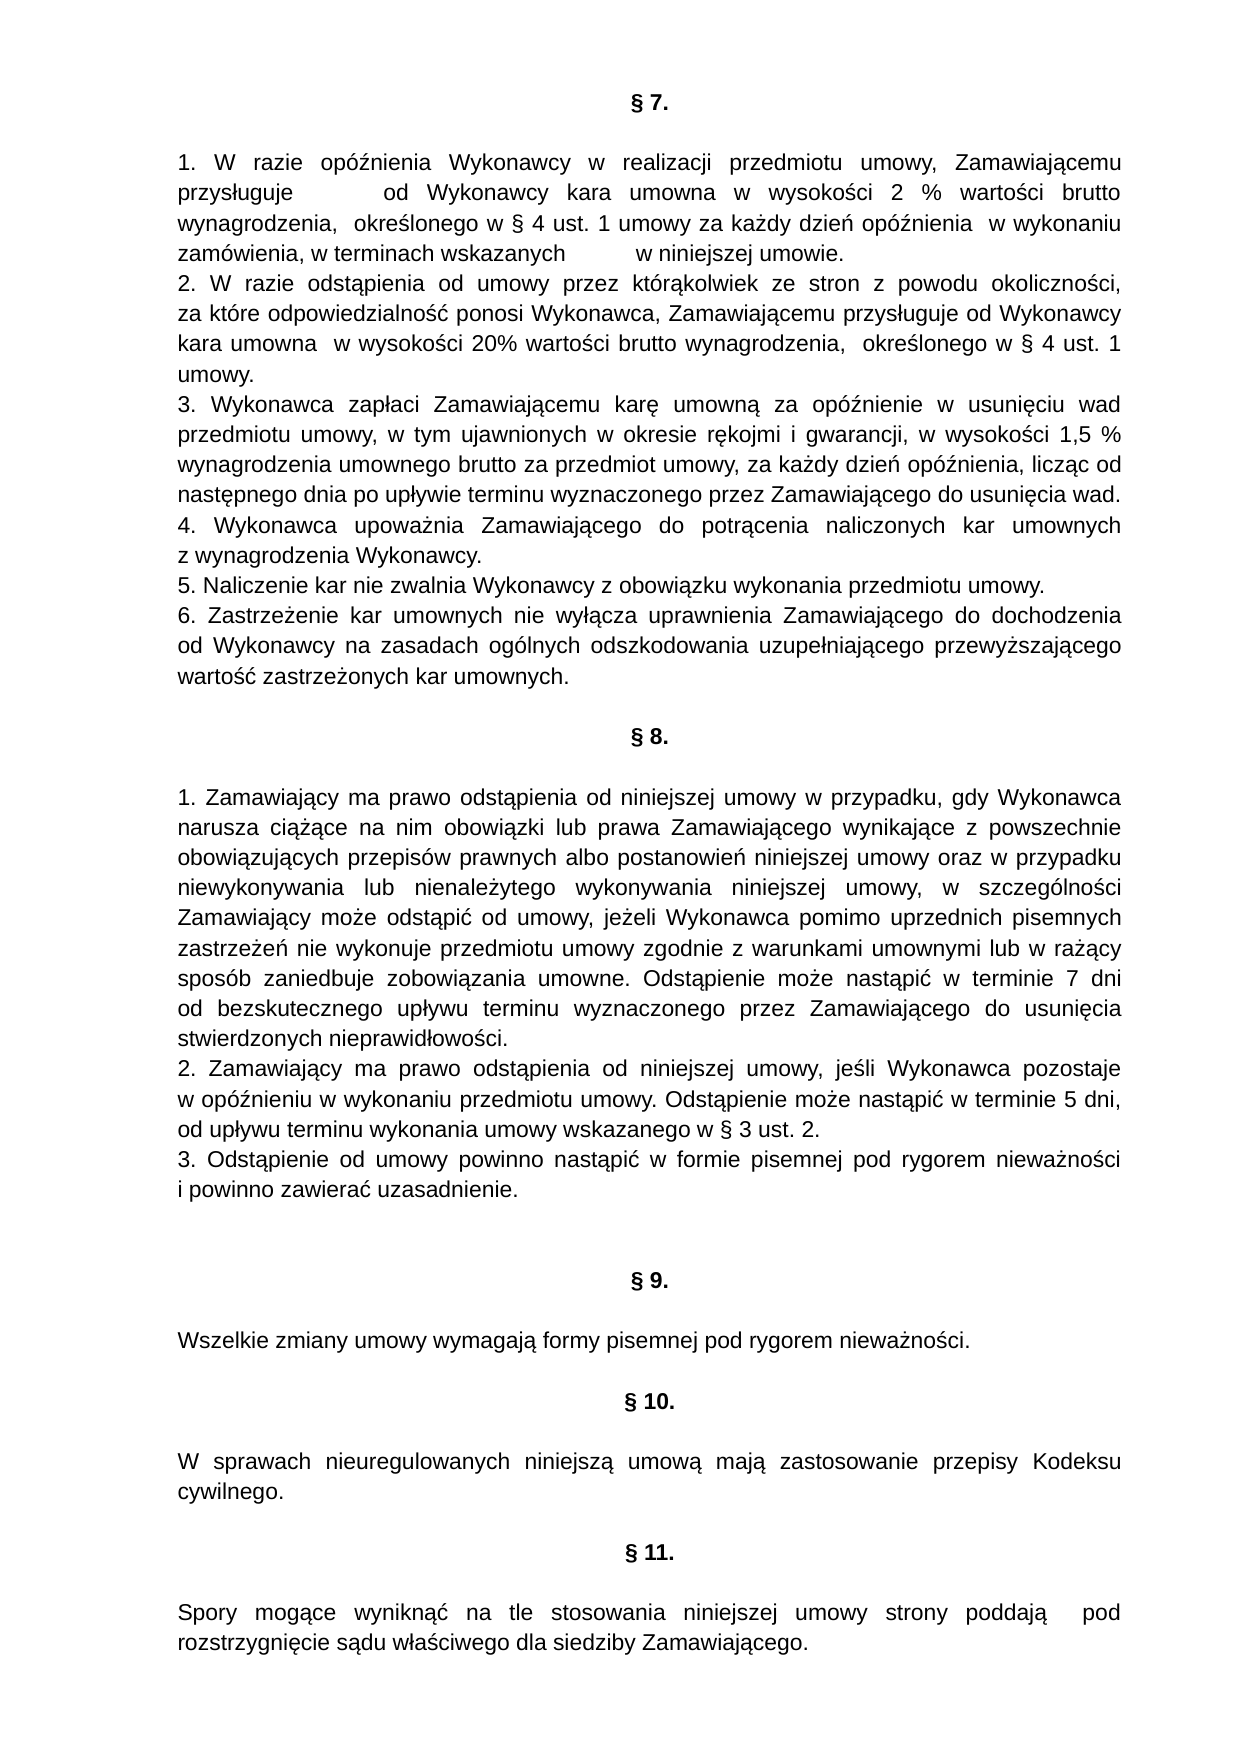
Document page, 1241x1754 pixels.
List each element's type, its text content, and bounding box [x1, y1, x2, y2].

text Spory mogące wyniknąć na tle stosowania niniejszej umowy strony poddają pod rozstrzygnięcie sądu właściwego dla siedziby Zamawiającego. [177, 1599, 1122, 1656]
text 3. Odstąpienie od umowy powinno nastąpić w formie pisemnej pod rygorem nieważności i powinno zawierać uzasadnienie. [177, 1146, 1122, 1202]
text 3. Wykonawca zapłaci Zamawiającemu karę umowną za opóźnienie w usunięciu wad przedmiotu umowy, w tym ujawnionych w okresie rękojmi i gwarancji, w wysokości 1,5 % wynagrodzenia umownego brutto za przedmiot umowy, za każdy dzień opóźnienia, licząc od następnego dnia po upływie terminu wyznaczonego przez Zamawiającego do usunięcia wad. [177, 391, 1122, 508]
text § 8. [177, 723, 1122, 749]
text § 11. [177, 1539, 1122, 1565]
text 2. W razie odstąpienia od umowy przez którąkolwiek ze stron z powodu okoliczności, za które odpowiedzialność ponosi Wykonawca, Zamawiającemu przysługuje od Wykonawcy kara umowna w wysokości 20% wartości brutto wynagrodzenia, określonego w § 4 ust. 1 umowy. [177, 270, 1122, 387]
text 1. W razie opóźnienia Wykonawcy w realizacji przedmiotu umowy, Zamawiającemu przysługuje od Wykonawcy kara umowna w wysokości 2 % wartości brutto wynagrodzenia, określonego w § 4 ust. 1 umowy za każdy dzień opóźnienia w wykonaniu zamówienia, w terminach wskazanych w niniejszej umowie. [177, 149, 1122, 266]
text 6. Zastrzeżenie kar umownych nie wyłącza uprawnienia Zamawiającego do dochodzenia od Wykonawcy na zasadach ogólnych odszkodowania uzupełniającego przewyższającego wartość zastrzeżonych kar umownych. [177, 602, 1122, 689]
text 5. Naliczenie kar nie zwalnia Wykonawcy z obowiązku wykonania przedmiotu umowy. [177, 572, 1122, 598]
text § 7. [177, 89, 1122, 115]
text § 9. [177, 1267, 1122, 1293]
text Wszelkie zmiany umowy wymagają formy pisemnej pod rygorem nieważności. [177, 1327, 1122, 1353]
text 4. Wykonawca upoważnia Zamawiającego do potrącenia naliczonych kar umownych z wynagrodzenia Wykonawcy. [177, 512, 1122, 568]
text 1. Zamawiający ma prawo odstąpienia od niniejszej umowy w przypadku, gdy Wykonawca narusza ciążące na nim obowiązki lub prawa Zamawiającego wynikające z powszechnie obowiązujących przepisów prawnych albo postanowień niniejszej umowy oraz w przypadku niewykonywania lub nienależytego wykonywania niniejszej umowy, w szczególności Zamawiający może odstąpić od umowy, jeżeli Wykonawca pomimo uprzednich pisemnych zastrzeżeń nie wykonuje przedmiotu umowy zgodnie z warunkami umownymi lub w rażący sposób zaniedbuje zobowiązania umowne. Odstąpienie może nastąpić w terminie 7 dni od bezskutecznego upływu terminu wyznaczonego przez Zamawiającego do usunięcia stwierdzonych nieprawidłowości. [177, 783, 1122, 1051]
text 2. Zamawiający ma prawo odstąpienia od niniejszej umowy, jeśli Wykonawca pozostaje w opóźnieniu w wykonaniu przedmiotu umowy. Odstąpienie może nastąpić w terminie 5 dni, od upływu terminu wykonania umowy wskazanego w § 3 ust. 2. [177, 1055, 1122, 1142]
text W sprawach nieuregulowanych niniejszą umową mają zastosowanie przepisy Kodeksu cywilnego. [177, 1448, 1122, 1504]
text § 10. [177, 1388, 1122, 1414]
